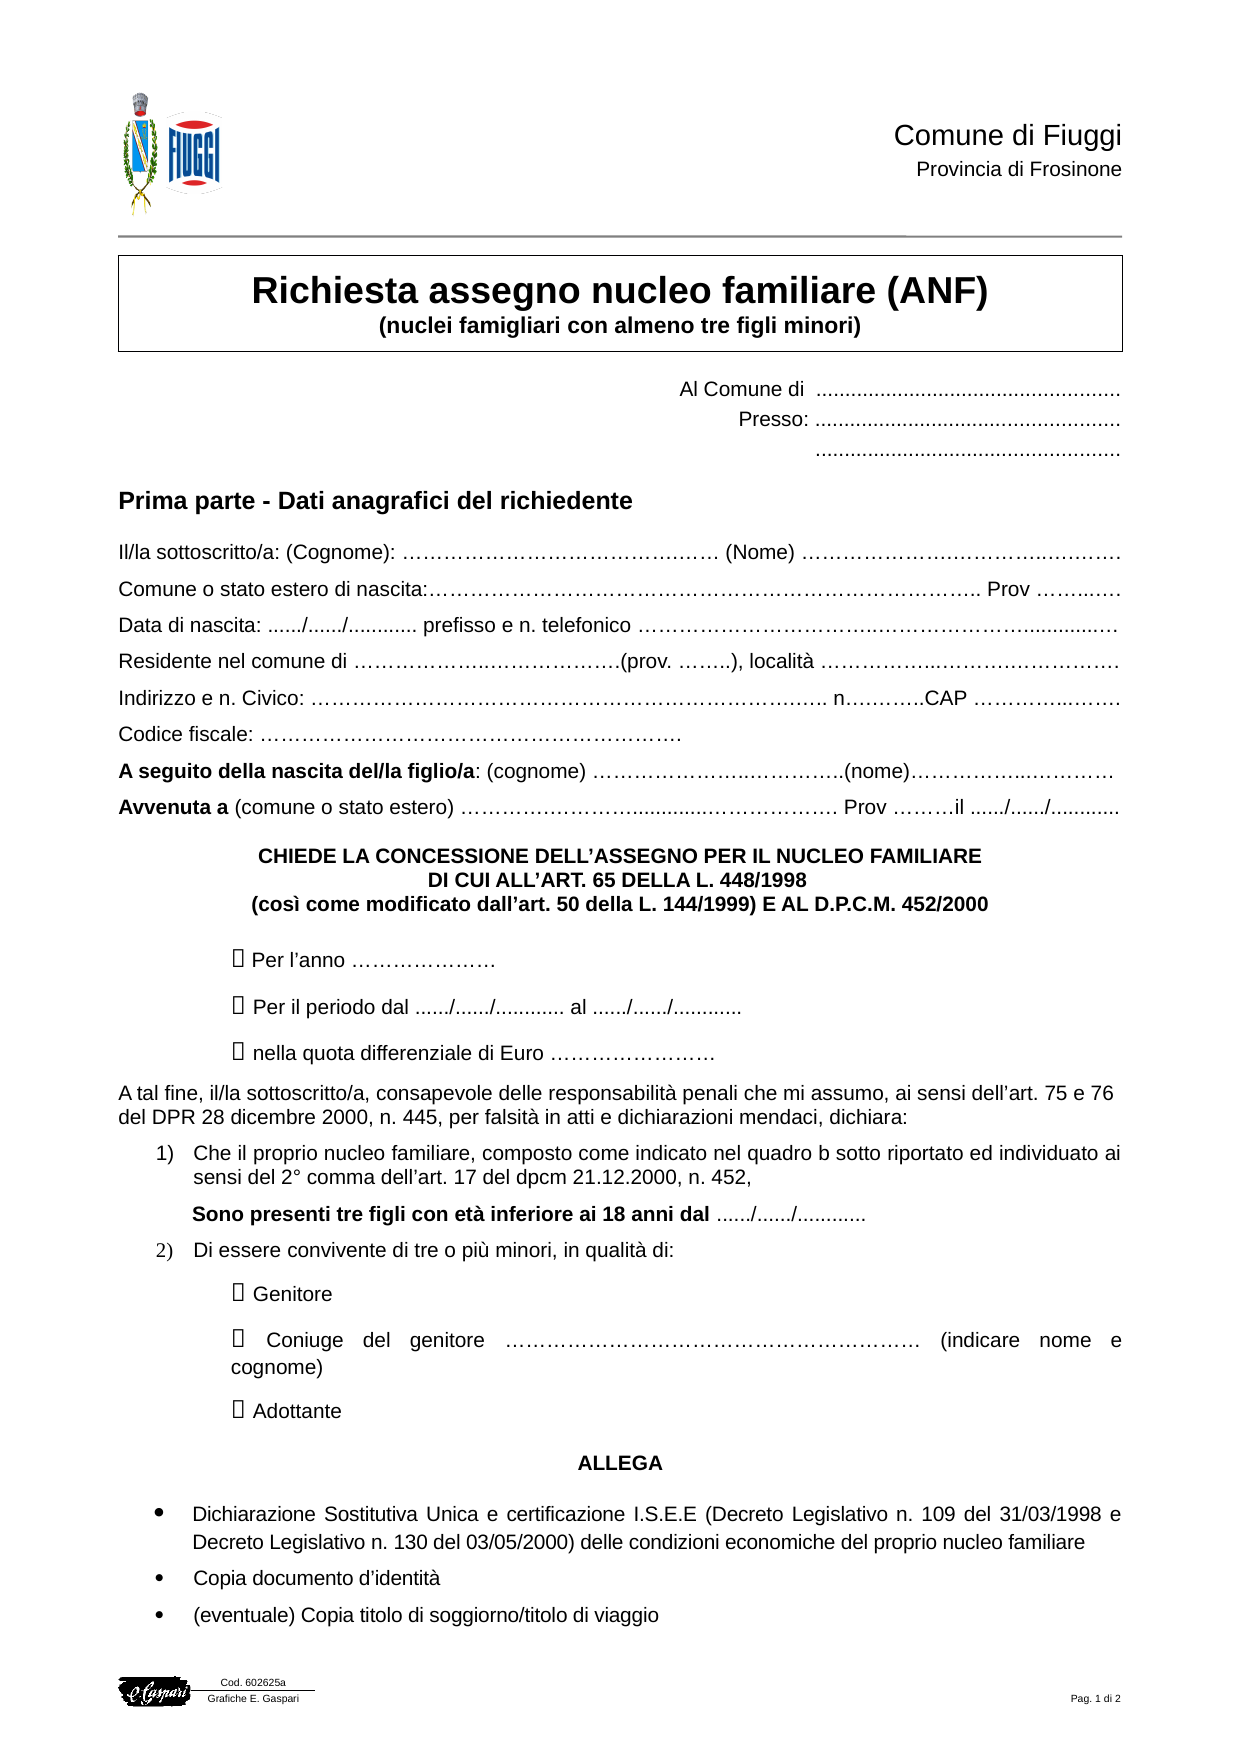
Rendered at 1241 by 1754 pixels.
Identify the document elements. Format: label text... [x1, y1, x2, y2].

text Avvenuta a (comune o stato estero) ………….………….............………………. Prov ………il ....../....../............ [118, 795, 1122, 819]
list Copia documento d’identità [156, 1566, 1122, 1590]
list Di essere convivente di tre o più minori, in qualità di: [156, 1238, 1122, 1262]
list (eventuale) Copia titolo di soggiorno/titolo di viaggio [156, 1603, 1122, 1627]
text A seguito della nascita del/la figlio/a: (cognome) …………………..…………..(nome)……………...………… [118, 759, 1122, 783]
text  Coniuge del genitore …………………………………………………… (indicare nome e cognome) [231, 1321, 1122, 1379]
text Comune di Fiuggi [224, 118, 1122, 152]
picture [117, 1675, 191, 1707]
text  nella quota differenziale di Euro …………………… [231, 1034, 1122, 1068]
list Che il proprio nucleo familiare, composto come indicato nel quadro b sotto riportato ed individuato ai sensi del 2° comma dell’art. 17 del dpcm 21.12.2000, n. 452, [156, 1141, 1122, 1189]
text Comune o stato estero di nascita:…………………………………………………………………….. Prov ……...…. [118, 576, 1122, 600]
text Sono presenti tre figli con età inferiore ai 18 anni dal ....../....../............ [192, 1201, 1122, 1225]
list Dichiarazione Sostitutiva Unica e certificazione I.S.E.E (Decreto Legislativo n. 109 del 31/03/1998 e Decreto Legislativo n. 130 del 03/05/2000) delle condizioni economiche del proprio nucleo familiare [154, 1502, 1122, 1553]
text Provincia di Frosinone [224, 157, 1122, 181]
picture [122, 87, 224, 219]
text Il/la sottoscritto/a: (Cognome): ………………………………….…… (Nome) ………………….…………..….……. [118, 540, 1122, 564]
text  Adottante [231, 1392, 1122, 1426]
text Presso: [738, 407, 1122, 431]
text (così come modificato dall’art. 50 della L. 144/1999) E AL D.P.C.M. 452/2000 [118, 892, 1122, 916]
text  Per il periodo dal ....../....../............ al ....../....../............ [231, 987, 1122, 1022]
text A tal fine, il/la sottoscritto/a, consapevole delle responsabilità penali che mi assumo, ai sensi dell’art. 75 e 76 del DPR 28 dicembre 2000, n. 445, per falsità in atti e dichiarazioni mendaci, dichiara: [118, 1081, 1122, 1128]
text Al Comune di [679, 377, 1122, 401]
text Indirizzo e n. Civico: …………………………………………………………….….. n….……..CAP …………...……. [118, 686, 1122, 710]
text Codice fiscale: ……………………………………………………. [118, 722, 1122, 746]
text  Genitore [231, 1274, 1122, 1309]
text  Per l’anno ………………… [231, 941, 1122, 975]
table_header Richiesta assegno nucleo familiare (ANF) (nuclei famigliari con almeno tre figli minori) [119, 256, 1122, 351]
subtitle CHIEDE LA CONCESSIONE DELL’ASSEGNO PER IL NUCLEO FAMILIARE [118, 844, 1122, 868]
text Data di nascita: ....../....../............ prefisso e n. telefonico ……………………………..………………….............… [118, 613, 1122, 637]
text DI CUI ALL’ART. 65 DELLA L. 448/1998 [118, 868, 1122, 892]
text ALLEGA [118, 1451, 1122, 1475]
text Prima parte - Dati anagrafici del richiedente [118, 486, 1122, 515]
text Residente nel comune di ………………..……………….(prov. ……..), località ……………...……….……………. [118, 649, 1122, 673]
